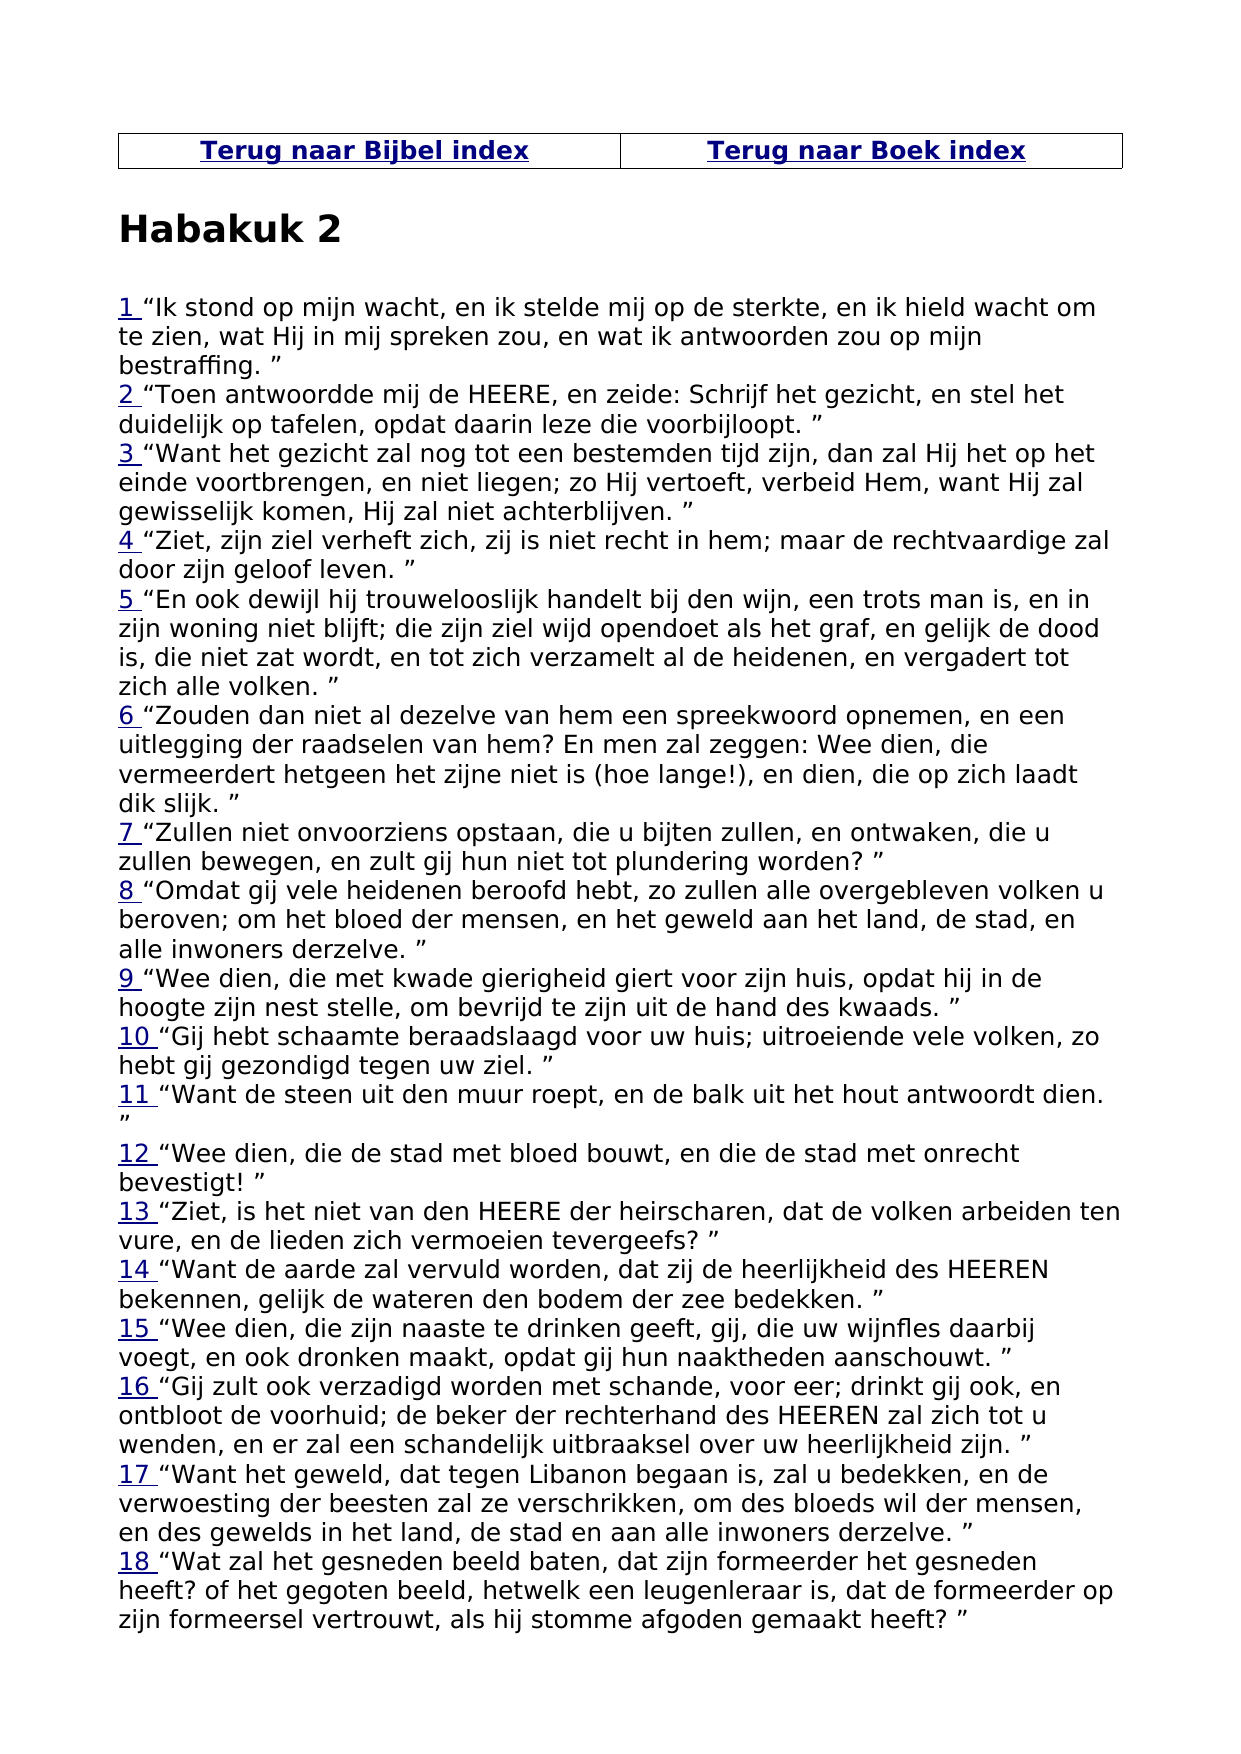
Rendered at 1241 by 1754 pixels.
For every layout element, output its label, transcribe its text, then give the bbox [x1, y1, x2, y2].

subtitle Habakuk 2 [118, 208, 1122, 252]
text 1 “Ik stond op mijn wacht, en ik stelde mij op de sterkte, en ik hield wacht om te zien, wat Hij in mij spreken zou, en wat ik antwoorden zou op mijn bestraffing. ” 2 “Toen antwoordde mij de HEERE, en zeide: Schrijf het gezicht, en stel het duidelijk op tafelen, opdat daarin leze die voorbijloopt. ” 3 “Want het gezicht zal nog tot een bestemden tijd zijn, dan zal Hij het op het einde voortbrengen, en niet liegen; zo Hij vertoeft, verbeid Hem, want Hij zal gewisselijk komen, Hij zal niet achterblijven. ” 4 “Ziet, zijn ziel verheft zich, zij is niet recht in hem; maar de rechtvaardige zal door zijn geloof leven. ” 5 “En ook dewijl hij trouwelooslijk handelt bij den wijn, een trots man is, en in zijn woning niet blijft; die zijn ziel wijd opendoet als het graf, en gelijk de dood is, die niet zat wordt, en tot zich verzamelt al de heidenen, en vergadert tot zich alle volken. ” 6 “Zouden dan niet al dezelve van hem een spreekwoord opnemen, en een uitlegging der raadselen van hem? En men zal zeggen: Wee dien, die vermeerdert hetgeen het zijne niet is (hoe lange!), en dien, die op zich laadt dik slijk. ” 7 “Zullen niet onvoorziens opstaan, die u bijten zullen, en ontwaken, die u zullen bewegen, en zult gij hun niet tot plundering worden? ” 8 “Omdat gij vele heidenen beroofd hebt, zo zullen alle overgebleven volken u beroven; om het bloed der mensen, en het geweld aan het land, de stad, en alle inwoners derzelve. ” 9 “Wee dien, die met kwade gierigheid giert voor zijn huis, opdat hij in de hoogte zijn nest stelle, om bevrijd te zijn uit de hand des kwaads. ” 10 “Gij hebt schaamte beraadslaagd voor uw huis; uitroeiende vele volken, zo hebt gij gezondigd tegen uw ziel. ” 11 “Want de steen uit den muur roept, en de balk uit het hout antwoordt dien. ” 12 “Wee dien, die de stad met bloed bouwt, en die de stad met onrecht bevestigt! ” 13 “Ziet, is het niet van den HEERE der heirscharen, dat de volken arbeiden ten vure, en de lieden zich vermoeien tevergeefs? ” 14 “Want de aarde zal vervuld worden, dat zij de heerlijkheid des HEEREN bekennen, gelijk de wateren den bodem der zee bedekken. ” 15 “Wee dien, die zijn naaste te drinken geeft, gij, die uw wijnfles daarbij voegt, en ook dronken maakt, opdat gij hun naaktheden aanschouwt. ” 16 “Gij zult ook verzadigd worden met schande, voor eer; drinkt gij ook, en ontbloot de voorhuid; de beker der rechterhand des HEEREN zal zich tot u wenden, en er zal een schandelijk uitbraaksel over uw heerlijkheid zijn. ” 17 “Want het geweld, dat tegen Libanon begaan is, zal u bedekken, en de verwoesting der beesten zal ze verschrikken, om des bloeds wil der mensen, en des gewelds in het land, de stad en aan alle inwoners derzelve. ” 18 “Wat zal het gesneden beeld baten, dat zijn formeerder het gesneden heeft? of het gegoten beeld, hetwelk een leugenleraar is, dat de formeerder op zijn formeersel vertrouwt, als hij stomme afgoden gemaakt heeft? ” [118, 264, 1122, 1635]
table_header Terug naar Boek index [621, 134, 1122, 168]
table_header Terug naar Bijbel index [119, 134, 620, 168]
